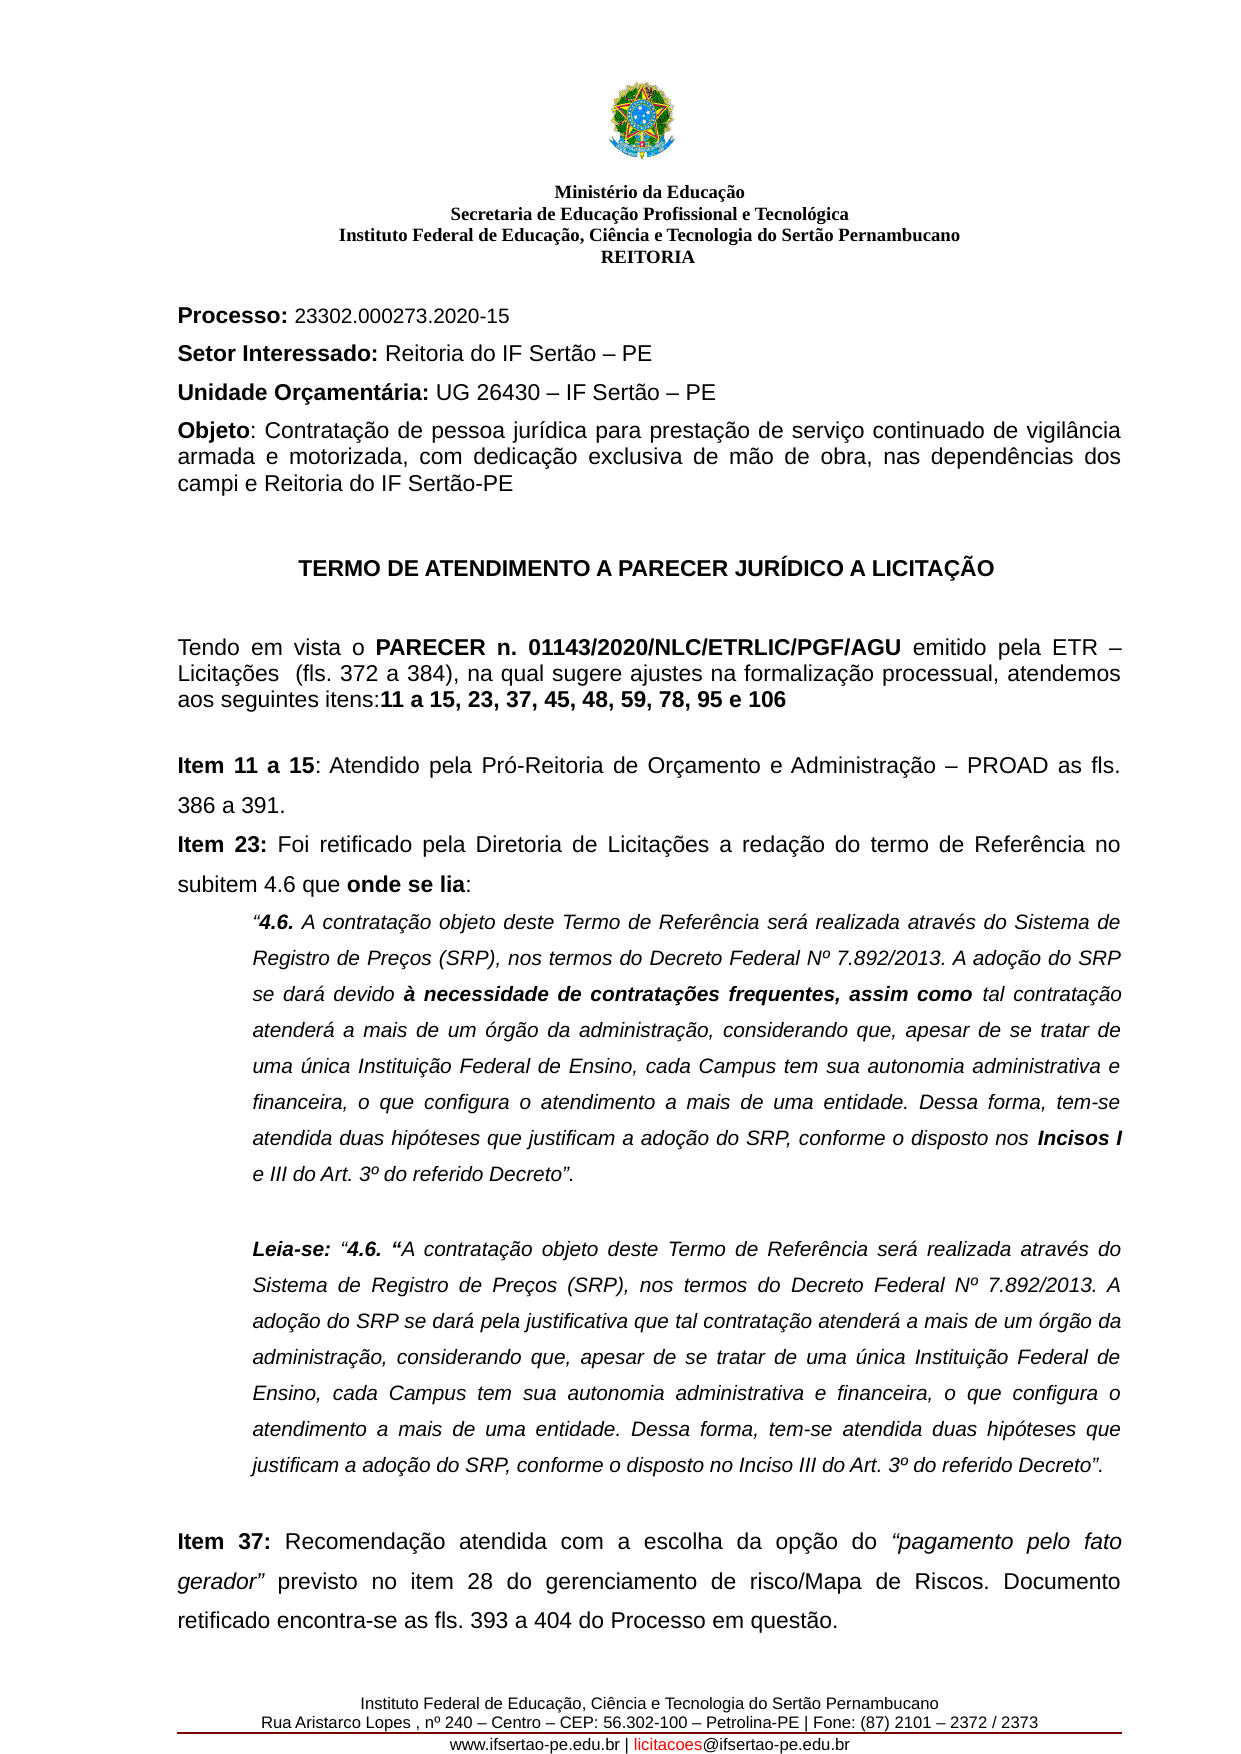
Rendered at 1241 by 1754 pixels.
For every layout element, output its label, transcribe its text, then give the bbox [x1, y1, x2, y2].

text TERMO DE ATENDIMENTO A PARECER JURÍDICO A LICITAÇÃO [177, 554, 1122, 581]
text Leia-se: “4.6. “A contratação objeto deste Termo de Referência será realizada através do Sistema de Registro de Preços (SRP), nos termos do Decreto Federal Nº 7.892/2013. A adoção do SRP se dará pela justificativa que tal contratação atenderá a mais de um órgão da administração, considerando que, apesar de se tratar de uma única Instituição Federal de Ensino, cada Campus tem sua autonomia administrativa e financeira, o que configura o atendimento a mais de uma entidade. Dessa forma, tem-se atendida duas hipóteses que justificam a adoção do SRP, conforme o disposto no Inciso III do Art. 3º do referido Decreto”. [252, 1237, 1122, 1477]
text Item 11 a 15: Atendido pela Pró-Reitoria de Orçamento e Administração – PROAD as fls. 386 a 391. [177, 713, 1122, 818]
text Objeto: Contratação de pessoa jurídica para prestação de serviço continuado de vigilância armada e motorizada, com dedicação exclusiva de mão de obra, nas dependências dos campi e Reitoria do IF Sertão-PE [177, 417, 1122, 496]
text Unidade Orçamentária: UG 26430 – IF Sertão – PE [177, 379, 1122, 405]
text Processo: 23302.000273.2020-15 [177, 302, 1122, 328]
text Tendo em vista o PARECER n. 01143/2020/NLC/ETRLIC/PGF/AGU emitido pela ETR – Licitações (fls. 372 a 384), na qual sugere ajustes na formalização processual, atendemos aos seguintes itens:11 a 15, 23, 37, 45, 48, 59, 78, 95 e 106 [177, 634, 1122, 713]
text Setor Interessado: Reitoria do IF Sertão – PE [177, 340, 1122, 367]
text Item 37: Recomendação atendida com a escolha da opção do “pagamento pelo fato gerador” previsto no item 28 do gerenciamento de risco/Mapa de Riscos. Documento retificado encontra-se as fls. 393 a 404 do Processo em questão. [177, 1528, 1122, 1633]
text “4.6. A contratação objeto deste Termo de Referência será realizada através do Sistema de Registro de Preços (SRP), nos termos do Decreto Federal Nº 7.892/2013. A adoção do SRP se dará devido à necessidade de contratações frequentes, assim como tal contratação atenderá a mais de um órgão da administração, considerando que, apesar de se tratar de uma única Instituição Federal de Ensino, cada Campus tem sua autonomia administrativa e financeira, o que configura o atendimento a mais de uma entidade. Dessa forma, tem-se atendida duas hipóteses que justificam a adoção do SRP, conforme o disposto nos Incisos I e III do Art. 3º do referido Decreto”. [252, 910, 1122, 1186]
text Item 23: Foi retificado pela Diretoria de Licitações a redação do termo de Referência no subitem 4.6 que onde se lia: [177, 831, 1122, 897]
